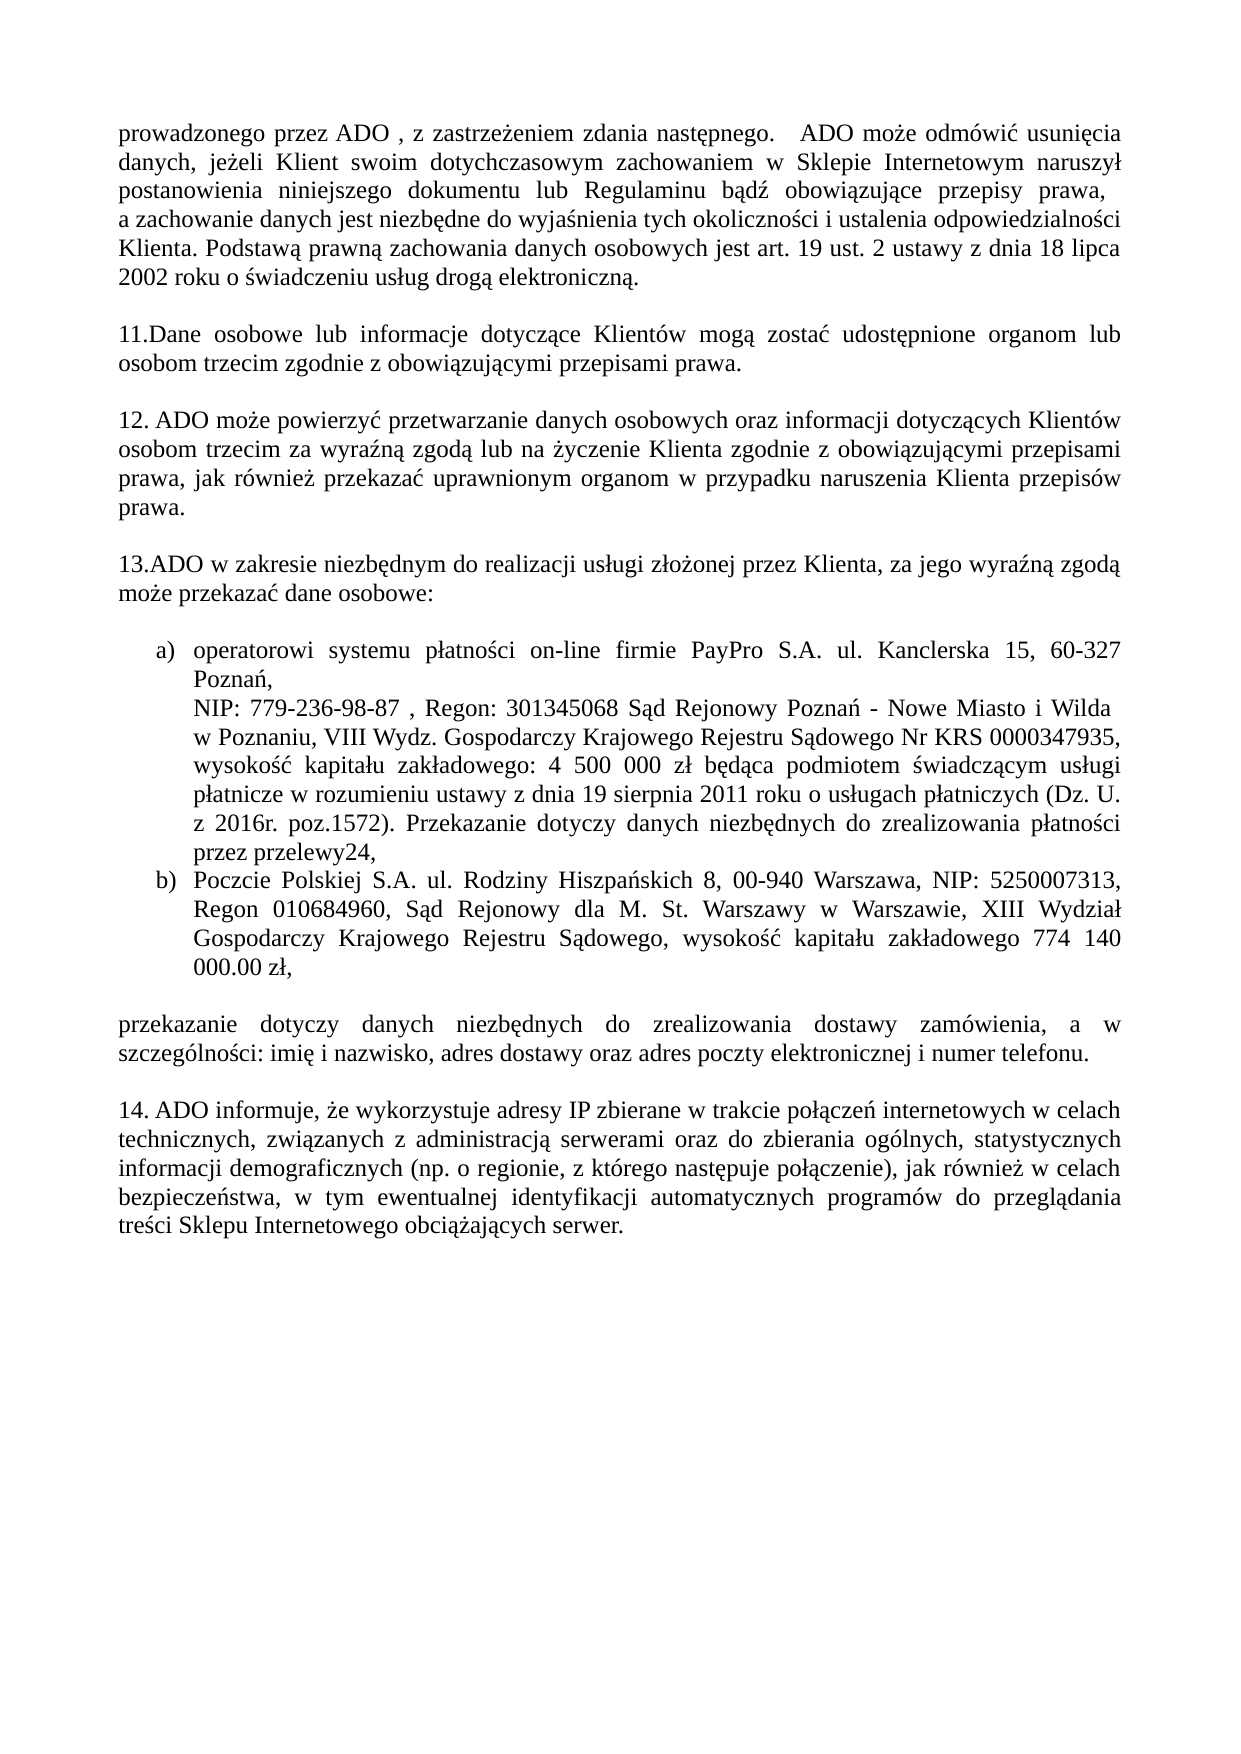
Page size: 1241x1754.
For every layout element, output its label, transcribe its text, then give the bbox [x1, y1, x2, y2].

text 11.Dane osobowe lub informacje dotyczące Klientów mogą zostać udostępnione organom lub osobom trzecim zgodnie z obowiązującymi przepisami prawa. [118, 319, 1122, 377]
text 12. ADO może powierzyć przetwarzanie danych osobowych oraz informacji dotyczących Klientów osobom trzecim za wyraźną zgodą lub na życzenie Klienta zgodnie z obowiązującymi przepisami prawa, jak również przekazać uprawnionym organom w przypadku naruszenia Klienta przepisów prawa. [118, 406, 1122, 521]
list operatorowi systemu płatności on-line firmie PayPro S.A. ul. Kanclerska 15, 60-327 Poznań, [156, 636, 1122, 693]
text przekazanie dotyczy danych niezbędnych do zrealizowania dostawy zamówienia, a w szczególności: imię i nazwisko, adres dostawy oraz adres poczty elektronicznej i numer telefonu. [118, 1009, 1122, 1067]
text 13.ADO w zakresie niezbędnym do realizacji usługi złożonej przez Klienta, za jego wyraźną zgodą może przekazać dane osobowe: [118, 549, 1122, 607]
text NIP: 779-236-98-87 , Regon: 301345068 Sąd Rejonowy Poznań - Nowe Miasto i Wilda w Poznaniu, VIII Wydz. Gospodarczy Krajowego Rejestru Sądowego Nr KRS 0000347935, wysokość kapitału zakładowego: 4 500 000 zł będąca podmiotem świadczącym usługi płatnicze w rozumieniu ustawy z dnia 19 sierpnia 2011 roku o usługach płatniczych (Dz. U. z 2016r. poz.1572). Przekazanie dotyczy danych niezbędnych do zrealizowania płatności przez przelewy24, [193, 693, 1122, 866]
text 14. ADO informuje, że wykorzystuje adresy IP zbierane w trakcie połączeń internetowych w celach technicznych, związanych z administracją serwerami oraz do zbierania ogólnych, statystycznych informacji demograficznych (np. o regionie, z którego następuje połączenie), jak również w celach bezpieczeństwa, w tym ewentualnej identyfikacji automatycznych programów do przeglądania treści Sklepu Internetowego obciążających serwer. [118, 1096, 1122, 1239]
list Poczcie Polskiej S.A. ul. Rodziny Hiszpańskich 8, 00-940 Warszawa, NIP: 5250007313, Regon 010684960, Sąd Rejonowy dla M. St. Warszawy w Warszawie, XIII Wydział Gospodarczy Krajowego Rejestru Sądowego, wysokość kapitału zakładowego 774 140 000.00 zł, [156, 866, 1122, 981]
text prowadzonego przez ADO , z zastrzeżeniem zdania następnego. ADO może odmówić usunięcia danych, jeżeli Klient swoim dotychczasowym zachowaniem w Sklepie Internetowym naruszył postanowienia niniejszego dokumentu lub Regulaminu bądź obowiązujące przepisy prawa, a zachowanie danych jest niezbędne do wyjaśnienia tych okoliczności i ustalenia odpowiedzialności Klienta. Podstawą prawną zachowania danych osobowych jest art. 19 ust. 2 ustawy z dnia 18 lipca 2002 roku o świadczeniu usług drogą elektroniczną. [118, 118, 1122, 291]
